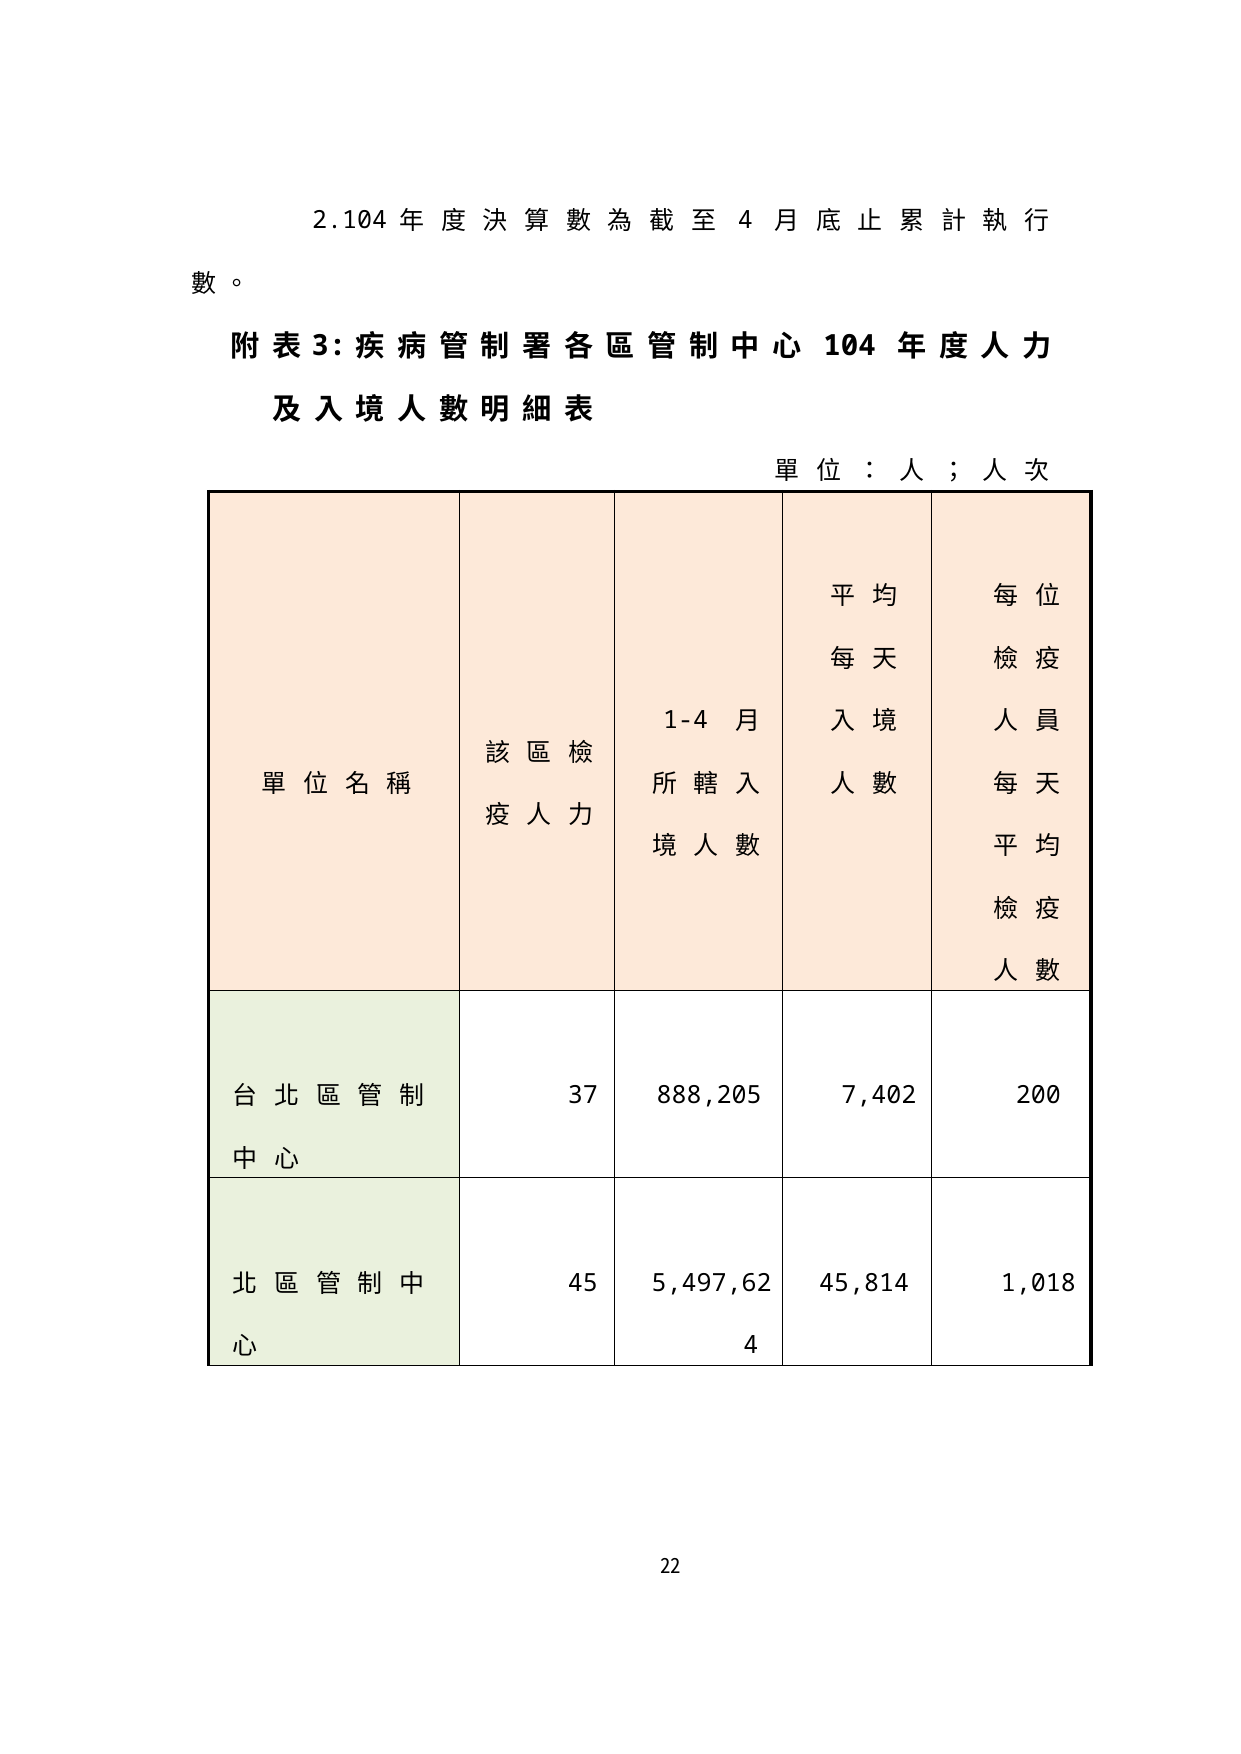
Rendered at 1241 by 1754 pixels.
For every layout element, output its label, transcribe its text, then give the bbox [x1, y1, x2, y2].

table_cell 45 [460, 1178, 614, 1365]
table_cell 37 [460, 991, 614, 1177]
table_cell 7,402 [783, 991, 931, 1177]
table_cell 45,814 [783, 1178, 931, 1365]
table_header 單位名稱 [210, 493, 459, 990]
table_cell 200 [932, 991, 1089, 1177]
table_cell 台北區管制中心 [210, 991, 459, 1177]
text 2.104年度決算數為截至4月底止累計執行數。 [177, 177, 1058, 302]
table_header 每位檢疫人員每天平均檢疫人數 [932, 493, 1089, 990]
text 單位：人；人次 [258, 427, 1058, 490]
table_header 該區檢疫人力 [460, 493, 614, 990]
table_cell 北區管制中心 [210, 1178, 459, 1365]
table_cell 5,497,624 [615, 1178, 782, 1365]
table_cell 888,205 [615, 991, 782, 1177]
table_header 1-4月所轄入境人數 [615, 493, 782, 990]
text 附表3:疾病管制署各區管制中心104年度人力及入境人數明細表 [198, 302, 1058, 427]
table_cell 1,018 [932, 1178, 1089, 1365]
table_header 平均每天入境人數 [783, 493, 931, 990]
